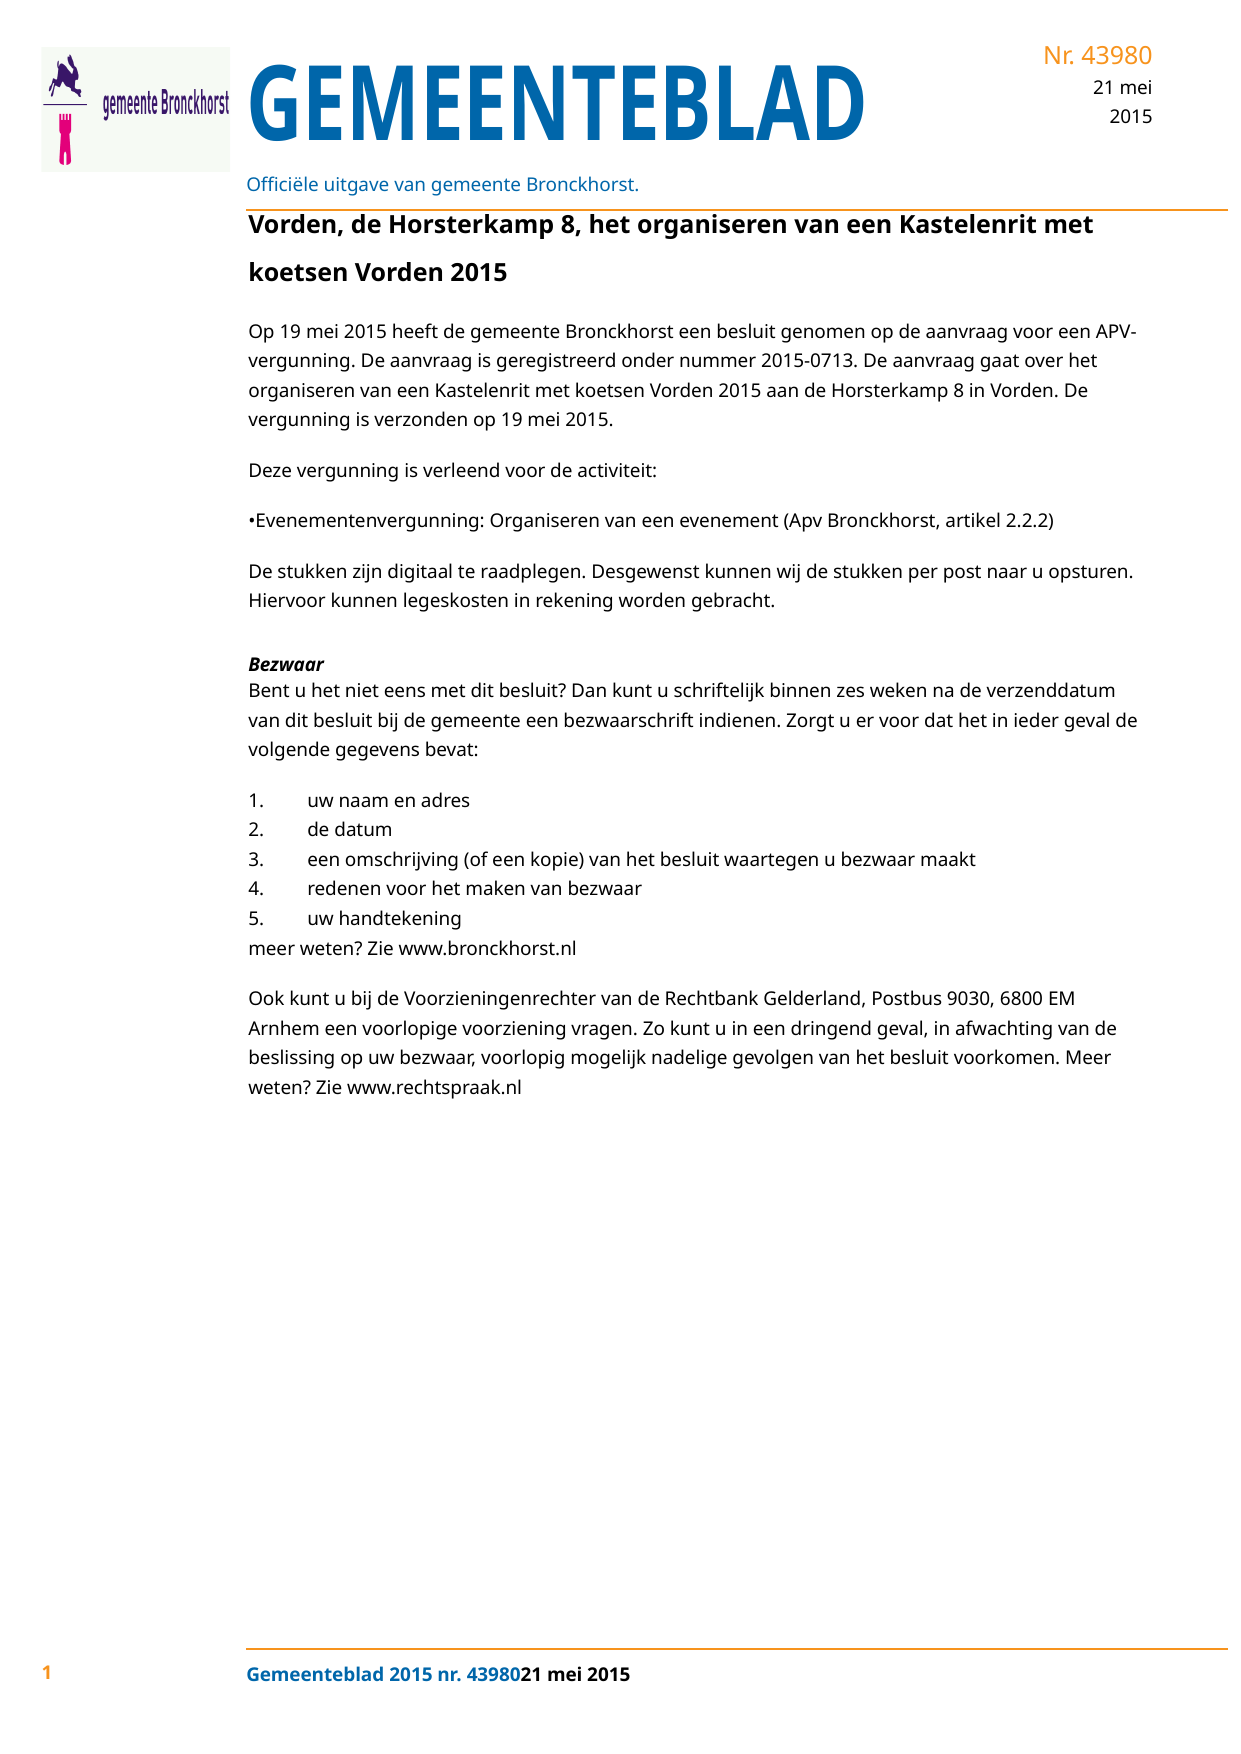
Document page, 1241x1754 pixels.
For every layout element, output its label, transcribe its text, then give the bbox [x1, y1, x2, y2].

list redenen voor het maken van bezwaar [248, 876, 1152, 901]
text Bezwaar [248, 651, 1152, 677]
text Op 19 mei 2015 heeft de gemeente Bronckhorst een besluit genomen op de aanvraag voor een APV-vergunning. De aanvraag is geregistreerd onder nummer 2015-0713. De aanvraag gaat over het organiseren van een Kastelenrit met koetsen Vorden 2015 aan de Horsterkamp 8 in Vorden. De vergunning is verzonden op 19 mei 2015. [248, 318, 1152, 432]
text Deze vergunning is verleend voor de activiteit: [248, 457, 1152, 483]
text Ook kunt u bij de Voorzieningenrechter van de Rechtbank Gelderland, Postbus 9030, 6800 EM Arnhem een voorlopige voorziening vragen. Zo kunt u in een dringend geval, in afwachting van de beslissing op uw bezwaar, voorlopig mogelijk nadelige gevolgen van het besluit voorkomen. Meer weten? Zie www.rechtspraak.nl [248, 985, 1152, 1099]
list de datum [248, 816, 1152, 842]
picture [41, 47, 231, 172]
text Vorden, de Horsterkamp 8, het organiseren van een Kastelenrit met koetsen Vorden 2015 [248, 211, 1152, 288]
list uw naam en adres [248, 787, 1152, 812]
text meer weten? Zie www.bronckhorst.nl [248, 935, 1152, 960]
text Bent u het niet eens met dit besluit? Dan kunt u schriftelijk binnen zes weken na de verzenddatum van dit besluit bij de gemeente een bezwaarschrift indienen. Zorgt u er voor dat het in ieder geval de volgende gegevens bevat: [248, 677, 1152, 762]
list een omschrijving (of een kopie) van het besluit waartegen u bezwaar maakt [248, 846, 1152, 872]
text De stukken zijn digitaal te raadplegen. Desgewenst kunnen wij de stukken per post naar u opsturen. Hiervoor kunnen legeskosten in rekening worden gebracht. [248, 558, 1152, 613]
list uw handtekening [248, 905, 1152, 931]
text •Evenementenvergunning: Organiseren van een evenement (Apv Bronckhorst, artikel 2.2.2) [248, 507, 1152, 533]
